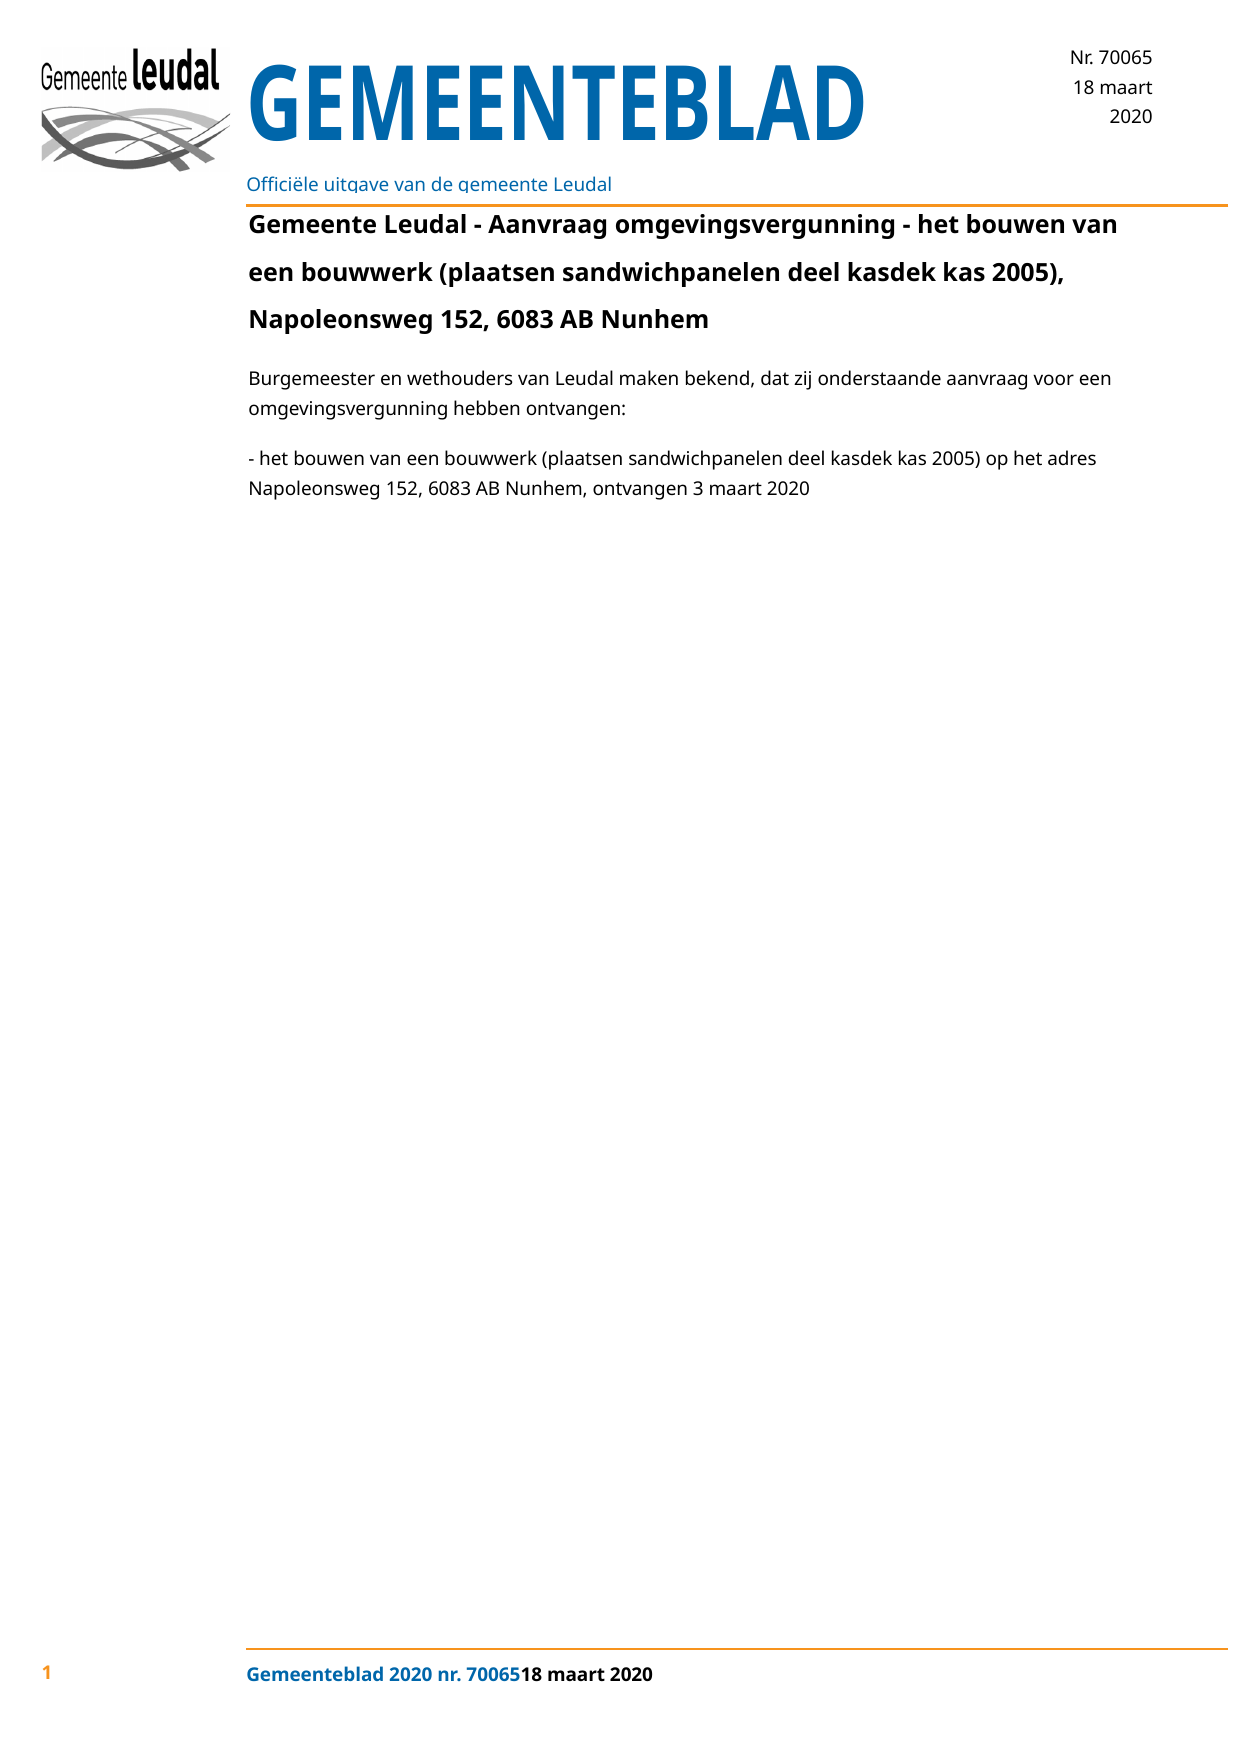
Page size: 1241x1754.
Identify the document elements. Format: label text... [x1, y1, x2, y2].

text Gemeente Leudal - Aanvraag omgevingsvergunning - het bouwen van een bouwwerk (plaatsen sandwichpanelen deel kasdek kas 2005), Napoleonsweg 152, 6083 AB Nunhem [248, 207, 1152, 336]
picture [41, 47, 231, 172]
text - het bouwen van een bouwwerk (plaatsen sandwichpanelen deel kasdek kas 2005) op het adres Napoleonsweg 152, 6083 AB Nunhem, ontvangen 3 maart 2020 [248, 446, 1152, 501]
text Burgemeester en wethouders van Leudal maken bekend, dat zij onderstaande aanvraag voor een omgevingsvergunning hebben ontvangen: [248, 366, 1152, 421]
